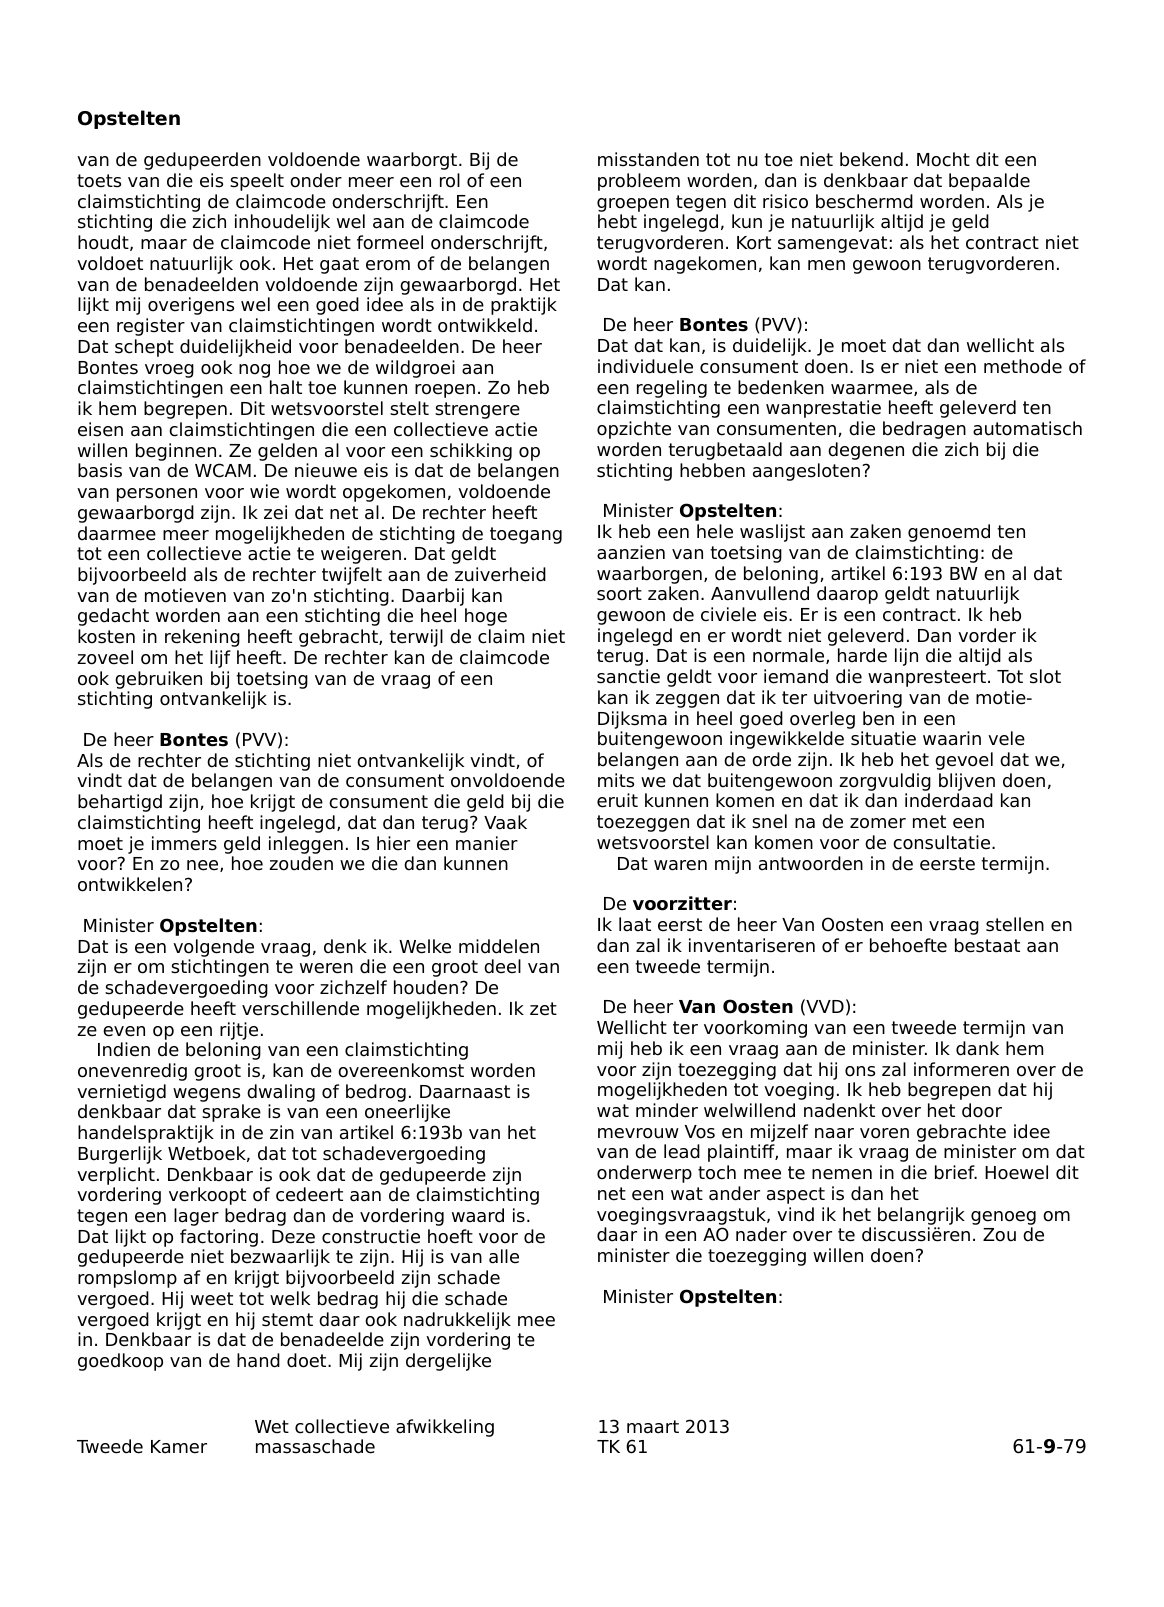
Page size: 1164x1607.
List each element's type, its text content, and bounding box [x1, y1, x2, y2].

text De heer Van Oosten (VVD): [596, 997, 1087, 1018]
text Dat is een volgende vraag, denk ik. Welke middelen zijn er om stichtingen te weren die een groot deel van de schadevergoeding voor zichzelf houden? De gedupeerde heeft verschillende mogelijkheden. Ik zet ze even op een rijtje. [77, 936, 567, 1040]
text Wellicht ter voorkoming van een tweede termijn van mij heb ik een vraag aan de minister. Ik dank hem voor zijn toezegging dat hij ons zal informeren over de mogelijkheden tot voeging. Ik heb begrepen dat hij wat minder welwillend nadenkt over het door mevrouw Vos en mijzelf naar voren gebrachte idee van de lead plaintiff, maar ik vraag de minister om dat onderwerp toch mee te nemen in die brief. Hoewel dit net een wat ander aspect is dan het voegingsvraagstuk, vind ik het belangrijk genoeg om daar in een AO nader over te discussiëren. Zou de minister die toezegging willen doen? [596, 1018, 1087, 1267]
text Indien de beloning van een claimstichting onevenredig groot is, kan de overeenkomst worden vernietigd wegens dwaling of bedrog. Daarnaast is denkbaar dat sprake is van een oneerlijke handelspraktijk in de zin van artikel 6:193b van het Burgerlijk Wetboek, dat tot schadevergoeding verplicht. Denkbaar is ook dat de gedupeerde zijn vordering verkoopt of cedeert aan de claimstichting tegen een lager bedrag dan de vordering waard is. Dat lijkt op factoring. Deze constructie hoeft voor de gedupeerde niet bezwaarlijk te zijn. Hij is van alle rompslomp af en krijgt bijvoorbeeld zijn schade vergoed. Hij weet tot welk bedrag hij die schade vergoed krijgt en hij stemt daar ook nadrukkelijk mee in. Denkbaar is dat de benadeelde zijn vordering te goedkoop van de hand doet. Mij zijn dergelijke [77, 1040, 567, 1372]
text misstanden tot nu toe niet bekend. Mocht dit een probleem worden, dan is denkbaar dat bepaalde groepen tegen dit risico beschermd worden. Als je hebt ingelegd, kun je natuurlijk altijd je geld terugvorderen. Kort samengevat: als het contract niet wordt nagekomen, kan men gewoon terugvorderen. Dat kan. [596, 150, 1087, 295]
text De heer Bontes (PVV): [596, 315, 1087, 336]
text Ik laat eerst de heer Van Oosten een vraag stellen en dan zal ik inventariseren of er behoefte bestaat aan een tweede termijn. [596, 915, 1087, 977]
text De heer Bontes (PVV): [77, 730, 567, 751]
text Minister Opstelten: [596, 1287, 1087, 1307]
text Minister Opstelten: [77, 916, 567, 936]
text Ik heb een hele waslijst aan zaken genoemd ten aanzien van toetsing van de claimstichting: de waarborgen, de beloning, artikel 6:193 BW en al dat soort zaken. Aanvullend daarop geldt natuurlijk gewoon de civiele eis. Er is een contract. Ik heb ingelegd en er wordt niet geleverd. Dan vorder ik terug. Dat is een normale, harde lijn die altijd als sanctie geldt voor iemand die wanpresteert. Tot slot kan ik zeggen dat ik ter uitvoering van de motie-Dijksma in heel goed overleg ben in een buitengewoon ingewikkelde situatie waarin vele belangen aan de orde zijn. Ik heb het gevoel dat we, mits we dat buitengewoon zorgvuldig blijven doen, eruit kunnen komen en dat ik dan inderdaad kan toezeggen dat ik snel na de zomer met een wetsvoorstel kan komen voor de consultatie. [596, 522, 1087, 853]
text Dat waren mijn antwoorden in de eerste termijn. [596, 853, 1087, 874]
text Dat dat kan, is duidelijk. Je moet dat dan wellicht als individuele consument doen. Is er niet een methode of een regeling te bedenken waarmee, als de claimstichting een wanprestatie heeft geleverd ten opzichte van consumenten, die bedragen automatisch worden terugbetaald aan degenen die zich bij die stichting hebben aangesloten? [596, 336, 1087, 481]
text Minister Opstelten: [596, 501, 1087, 522]
text van de gedupeerden voldoende waarborgt. Bij de toets van die eis speelt onder meer een rol of een claimstichting de claimcode onderschrijft. Een stichting die zich inhoudelijk wel aan de claimcode houdt, maar de claimcode niet formeel onderschrijft, voldoet natuurlijk ook. Het gaat erom of de belangen van de benadeelden voldoende zijn gewaarborgd. Het lijkt mij overigens wel een goed idee als in de praktijk een register van claimstichtingen wordt ontwikkeld. Dat schept duidelijkheid voor benadeelden. De heer Bontes vroeg ook nog hoe we de wildgroei aan claimstichtingen een halt toe kunnen roepen. Zo heb ik hem begrepen. Dit wetsvoorstel stelt strengere eisen aan claimstichtingen die een collectieve actie willen beginnen. Ze gelden al voor een schikking op basis van de WCAM. De nieuwe eis is dat de belangen van personen voor wie wordt opgekomen, voldoende gewaarborgd zijn. Ik zei dat net al. De rechter heeft daarmee meer mogelijkheden de stichting de toegang tot een collectieve actie te weigeren. Dat geldt bijvoorbeeld als de rechter twijfelt aan de zuiverheid van de motieven van zo'n stichting. Daarbij kan gedacht worden aan een stichting die heel hoge kosten in rekening heeft gebracht, terwijl de claim niet zoveel om het lijf heeft. De rechter kan de claimcode ook gebruiken bij toetsing van de vraag of een stichting ontvankelijk is. [77, 150, 567, 710]
text De voorzitter: [596, 894, 1087, 915]
text Als de rechter de stichting niet ontvankelijk vindt, of vindt dat de belangen van de consument onvoldoende behartigd zijn, hoe krijgt de consument die geld bij die claimstichting heeft ingelegd, dat dan terug? Vaak moet je immers geld inleggen. Is hier een manier voor? En zo nee, hoe zouden we die dan kunnen ontwikkelen? [77, 751, 567, 896]
